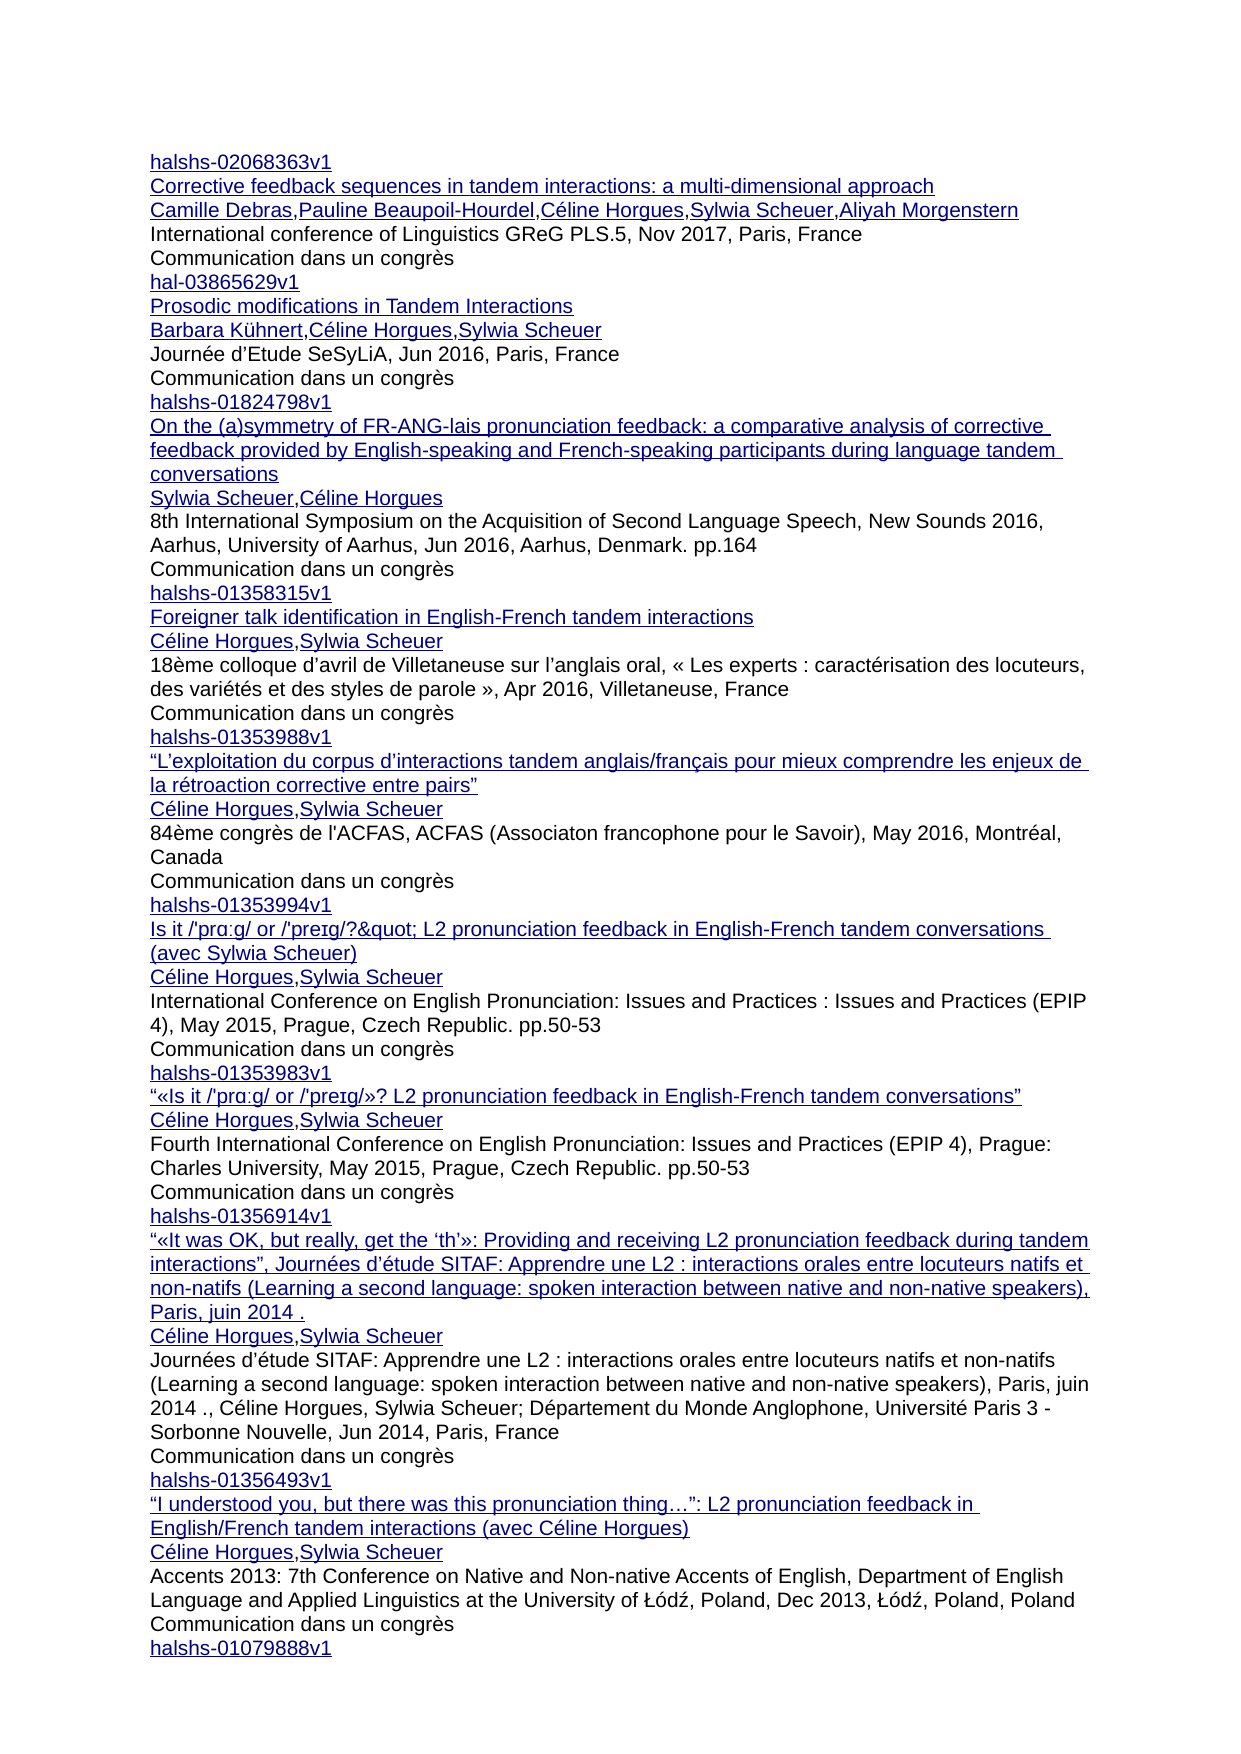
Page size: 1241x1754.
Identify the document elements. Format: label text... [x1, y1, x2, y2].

table_cell “L’exploitation du corpus d’interactions tandem anglais/français pour mieux comprendre les enjeux de la rétroaction corrective entre pairs” Céline Horgues,Sylwia Scheuer 84ème congrès de l'ACFAS, ACFAS (Associaton francophone pour le Savoir), May 2016, Montréal, Canada Communication dans un congrès halshs-01353994v1 [150, 749, 1090, 917]
table_cell “I understood you, but there was this pronunciation thing…”: L2 pronunciation feedback in English/French tandem interactions (avec Céline Horgues) Céline Horgues,Sylwia Scheuer Accents 2013: 7th Conference on Native and Non-native Accents of English, Department of English Language and Applied Linguistics at the University of Łódź, Poland, Dec 2013, Łódź, Poland, Poland Communication dans un congrès halshs-01079888v1 [150, 1492, 1090, 1659]
table_cell Foreigner talk identification in English-French tandem interactions Céline Horgues,Sylwia Scheuer 18ème colloque d’avril de Villetaneuse sur l’anglais oral, « Les experts : caractérisation des locuteurs, des variétés et des styles de parole », Apr 2016, Villetaneuse, France Communication dans un congrès halshs-01353988v1 [150, 605, 1090, 749]
table_cell “«It was OK, but really, get the ‘th’»: Providing and receiving L2 pronunciation feedback during tandem [150, 1228, 1090, 1249]
table_cell Is it /'prɑːɡ/ or /'preɪɡ/?&quot; L2 pronunciation feedback in English-French tandem conversations (avec Sylwia Scheuer) Céline Horgues,Sylwia Scheuer International Conference on English Pronunciation: Issues and Practices : Issues and Practices (EPIP 4), May 2015, Prague, Czech Republic. pp.50-53 Communication dans un congrès halshs-01353983v1 [150, 917, 1090, 1084]
table_cell Paris, juin 2014 . Céline Horgues,Sylwia Scheuer Journées d’étude SITAF: Apprendre une L2 : interactions orales entre locuteurs natifs et non-natifs (Learning a second language: spoken interaction between native and non-native speakers), Paris, juin 2014 ., Céline Horgues, Sylwia Scheuer; Département du Monde Anglophone, Université Paris 3 - Sorbonne Nouvelle, Jun 2014, Paris, France Communication dans un congrès halshs-01356493v1 [150, 1298, 1090, 1492]
table_cell non-natifs (Learning a second language: spoken interaction between native and non-native speakers), [150, 1274, 1090, 1297]
table_cell On the (a)symmetry of FR-ANG-lais pronunciation feedback: a comparative analysis of corrective feedback provided by English-speaking and French-speaking participants during language tandem conversations Sylwia Scheuer,Céline Horgues 8th International Symposium on the Acquisition of Second Language Speech, New Sounds 2016, Aarhus, University of Aarhus, Jun 2016, Aarhus, Denmark. pp.164 Communication dans un congrès halshs-01358315v1 [150, 414, 1090, 605]
table_cell halshs-02068363v1 [150, 150, 1090, 174]
table_cell Prosodic modifications in Tandem Interactions Barbara Kühnert,Céline Horgues,Sylwia Scheuer Journée d’Etude SeSyLiA, Jun 2016, Paris, France Communication dans un congrès halshs-01824798v1 [150, 294, 1090, 413]
table_cell Corrective feedback sequences in tandem interactions: a multi-dimensional approach Camille Debras,Pauline Beaupoil-Hourdel,Céline Horgues,Sylwia Scheuer,Aliyah Morgenstern International conference of Linguistics GReG PLS.5, Nov 2017, Paris, France Communication dans un congrès hal-03865629v1 [150, 174, 1090, 294]
table_cell interactions”, Journées d’étude SITAF: Apprendre une L2 : interactions orales entre locuteurs natifs et [150, 1250, 1090, 1273]
table_cell “«Is it /'prɑːɡ/ or /'preɪɡ/»? L2 pronunciation feedback in English-French tandem conversations” Céline Horgues,Sylwia Scheuer Fourth International Conference on English Pronunciation: Issues and Practices (EPIP 4), Prague: Charles University, May 2015, Prague, Czech Republic. pp.50-53 Communication dans un congrès halshs-01356914v1 [150, 1084, 1090, 1228]
